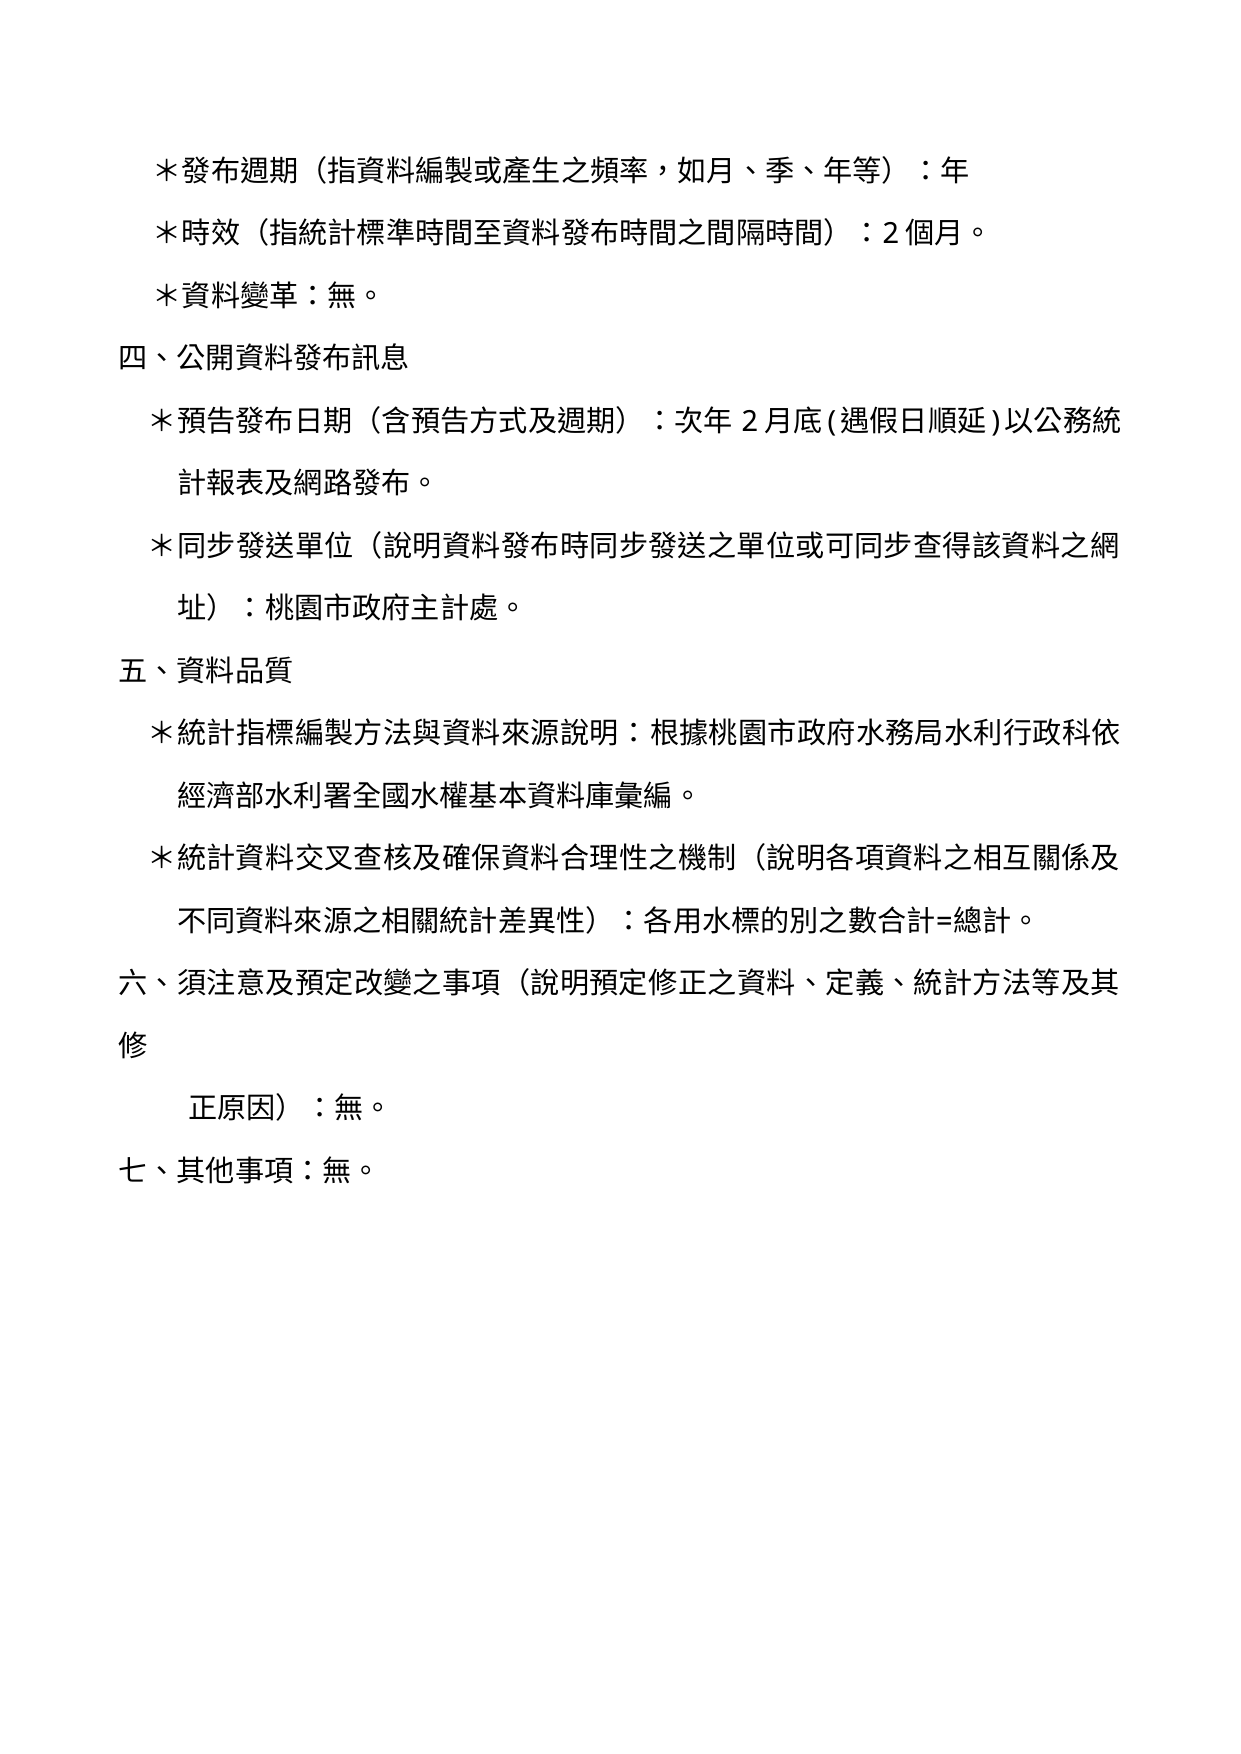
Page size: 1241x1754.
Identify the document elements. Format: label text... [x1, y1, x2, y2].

text ＊統計指標編製方法與資料來源說明：根據桃園市政府水務局水利行政科依經濟部水利署全國水權基本資料庫彙編。 [148, 689, 1122, 814]
text ＊同步發送單位（說明資料發布時同步發送之單位或可同步查得該資料之網址）：桃園市政府主計處。 [148, 502, 1122, 627]
text 四、公開資料發布訊息 [118, 314, 1122, 377]
text 正原因）：無。 [118, 1064, 1122, 1127]
text 七、其他事項：無。 [118, 1127, 1122, 1189]
text ＊發布週期（指資料編製或產生之頻率，如月、季、年等）：年 [118, 127, 1122, 189]
text ＊資料變革：無。 [118, 252, 1122, 314]
text 六、須注意及預定改變之事項（說明預定修正之資料、定義、統計方法等及其修 [118, 939, 1122, 1064]
text ＊統計資料交叉查核及確保資料合理性之機制（說明各項資料之相互關係及不同資料來源之相關統計差異性）：各用水標的別之數合計=總計。 [147, 814, 1122, 939]
text 五、資料品質 [118, 627, 1122, 689]
text ＊預告發布日期（含預告方式及週期）：次年2月底(遇假日順延)以公務統計報表及網路發布。 [148, 377, 1122, 502]
text ＊時效（指統計標準時間至資料發布時間之間隔時間）：2個月。 [118, 189, 1122, 252]
